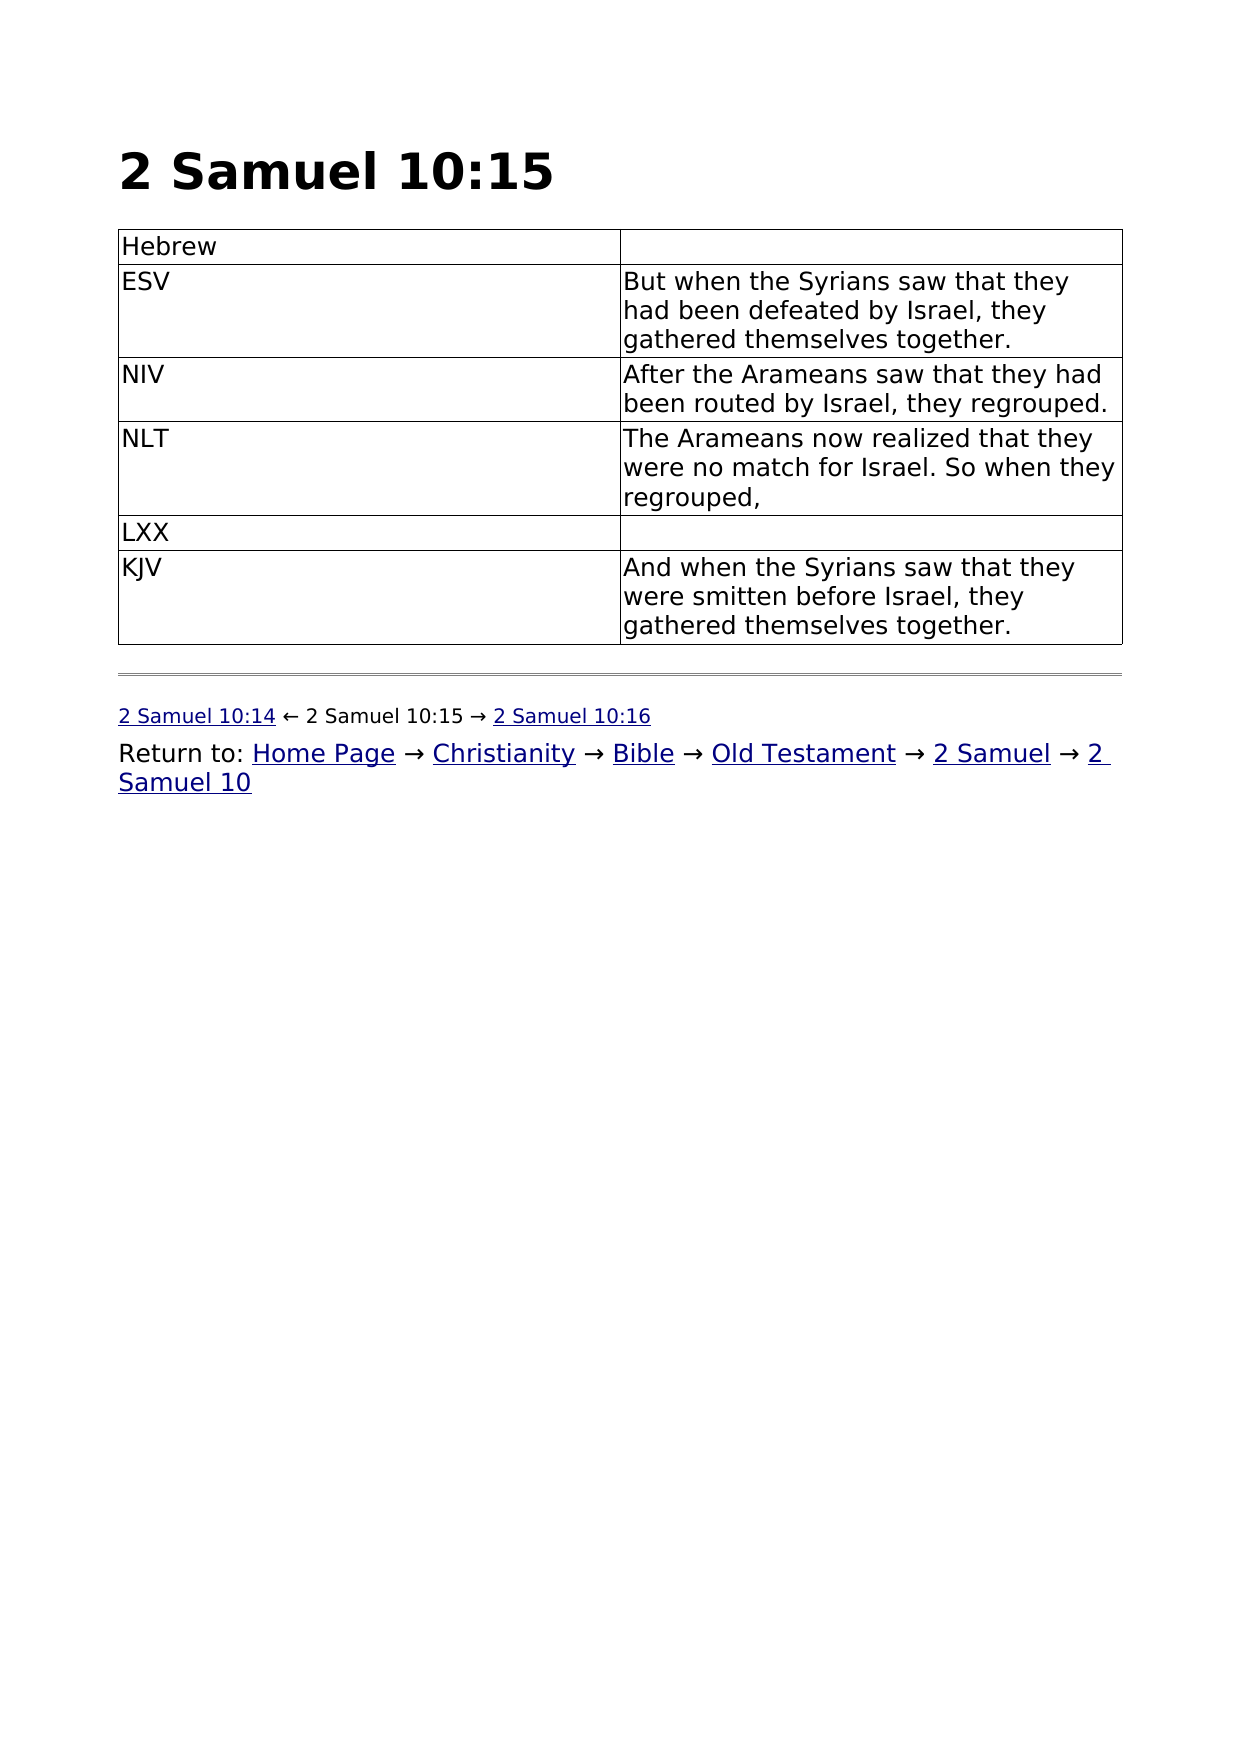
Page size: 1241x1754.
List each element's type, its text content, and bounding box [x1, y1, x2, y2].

table_cell LXX [119, 516, 620, 550]
text 2 Samuel 10:14 ← 2 Samuel 10:15 → 2 Samuel 10:16 [118, 705, 1122, 739]
text Return to: Home Page → Christianity → Bible → Old Testament → 2 Samuel → 2 Samuel 10 [118, 739, 1122, 797]
table_cell KJV [119, 551, 620, 643]
table_cell [621, 516, 1122, 550]
table_cell And when the Syrians saw that they were smitten before Israel, they gathered themselves together. [621, 551, 1122, 643]
table_cell After the Arameans saw that they had been routed by Israel, they regrouped. [621, 358, 1122, 421]
subtitle 2 Samuel 10:15 [118, 143, 1122, 201]
table_header Hebrew [119, 230, 620, 264]
table_cell NIV [119, 358, 620, 421]
table_cell The Arameans now realized that they were no match for Israel. So when they regrouped, [621, 422, 1122, 515]
table_cell But when the Syrians saw that they had been defeated by Israel, they gathered themselves together. [621, 265, 1122, 357]
table_header [621, 230, 1122, 264]
table_cell NLT [119, 422, 620, 515]
table_cell ESV [119, 265, 620, 357]
